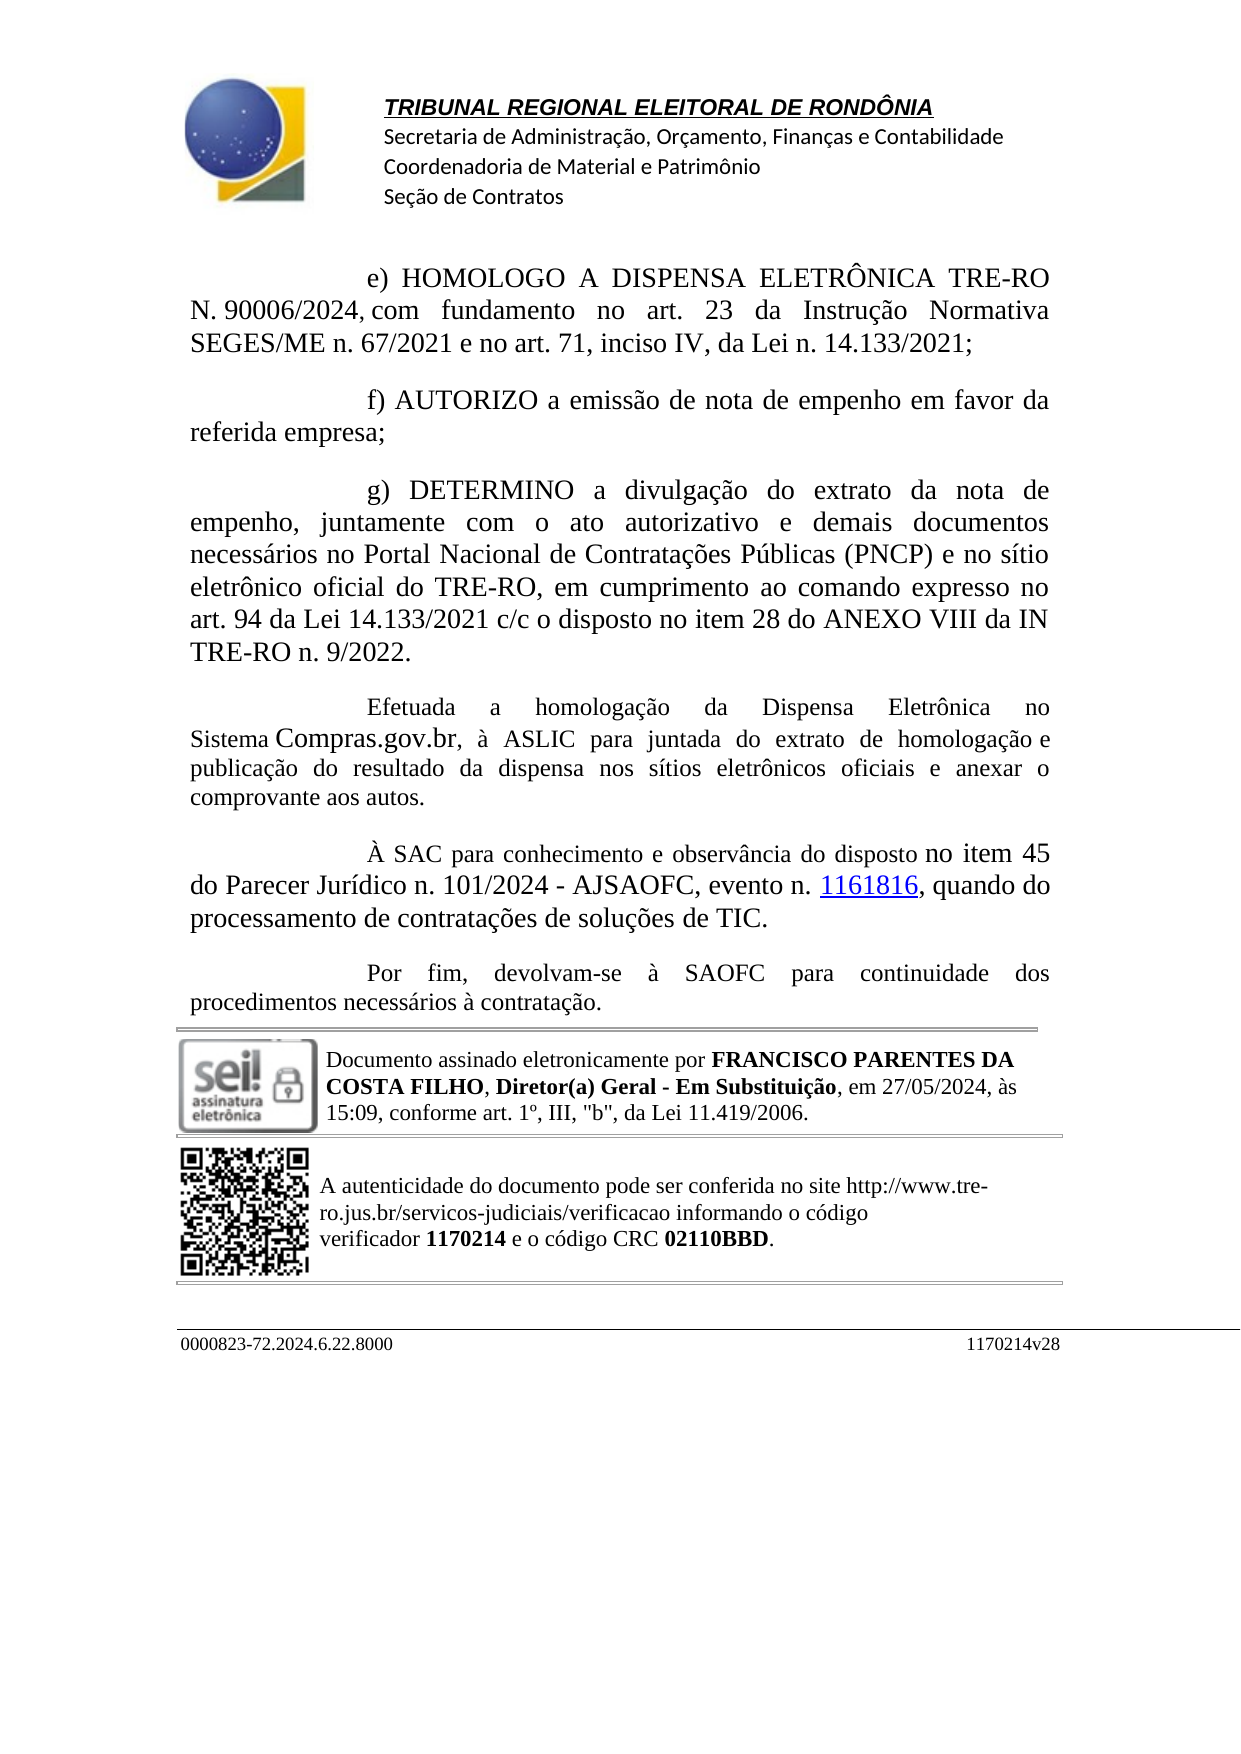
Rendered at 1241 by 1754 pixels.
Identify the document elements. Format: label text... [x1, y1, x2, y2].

table_header 0000823-72.2024.6.22.8000 [177, 1330, 620, 1358]
text g) DETERMINO a divulgação do extrato da nota de empenho, juntamente com o ato autorizativo e demais documentos necessários no Portal Nacional de Contratações Públicas (PNCP) e no sítio eletrônico oficial do TRE-RO, em cumprimento ao comando expresso no art. 94 da Lei 14.133/2021 c/c o disposto no item 28 do ANEXO VIII da IN TRE-RO n. 9/2022. [190, 473, 1051, 667]
table_header A autenticidade do documento pode ser conferida no site http://www.tre-ro.jus.br/servicos-judiciais/verificacao informando o código verificador 1170214 e o código CRC 02110BBD. [318, 1144, 1072, 1280]
text À SAC para conhecimento e observância do disposto no item 45 do Parecer Jurídico n. 101/2024 - AJSAOFC, evento n. 1161816, quando do processamento de contratações de soluções de TIC. [190, 836, 1051, 933]
table_header Documento assinado eletronicamente por FRANCISCO PARENTES DA COSTA FILHO, Diretor(a) Geral - Em Substituição, em 27/05/2024, às 15:09, conforme art. 1º, III, "b", da Lei 11.419/2006. [324, 1038, 1072, 1134]
text f) AUTORIZO a emissão de nota de empenho em favor da referida empresa; [190, 383, 1051, 448]
table_header [177, 1038, 324, 1134]
table_header 1170214v28 [620, 1330, 1063, 1358]
text e) HOMOLOGO A DISPENSA ELETRÔNICA TRE-RO N. 90006/2024, com fundamento no art. 23 da Instrução Normativa SEGES/ME n. 67/2021 e no art. 71, inciso IV, da Lei n. 14.133/2021; [190, 261, 1051, 358]
text Efetuada a homologação da Dispensa Eletrônica no Sistema Compras.gov.br, à ASLIC para juntada do extrato de homologação e publicação do resultado da dispensa nos sítios eletrônicos oficiais e anexar o comprovante aos autos. [190, 692, 1051, 811]
table_header [177, 1144, 318, 1280]
text Por fim, devolvam-se à SAOFC para continuidade dos procedimentos necessários à contratação. [190, 958, 1051, 1016]
